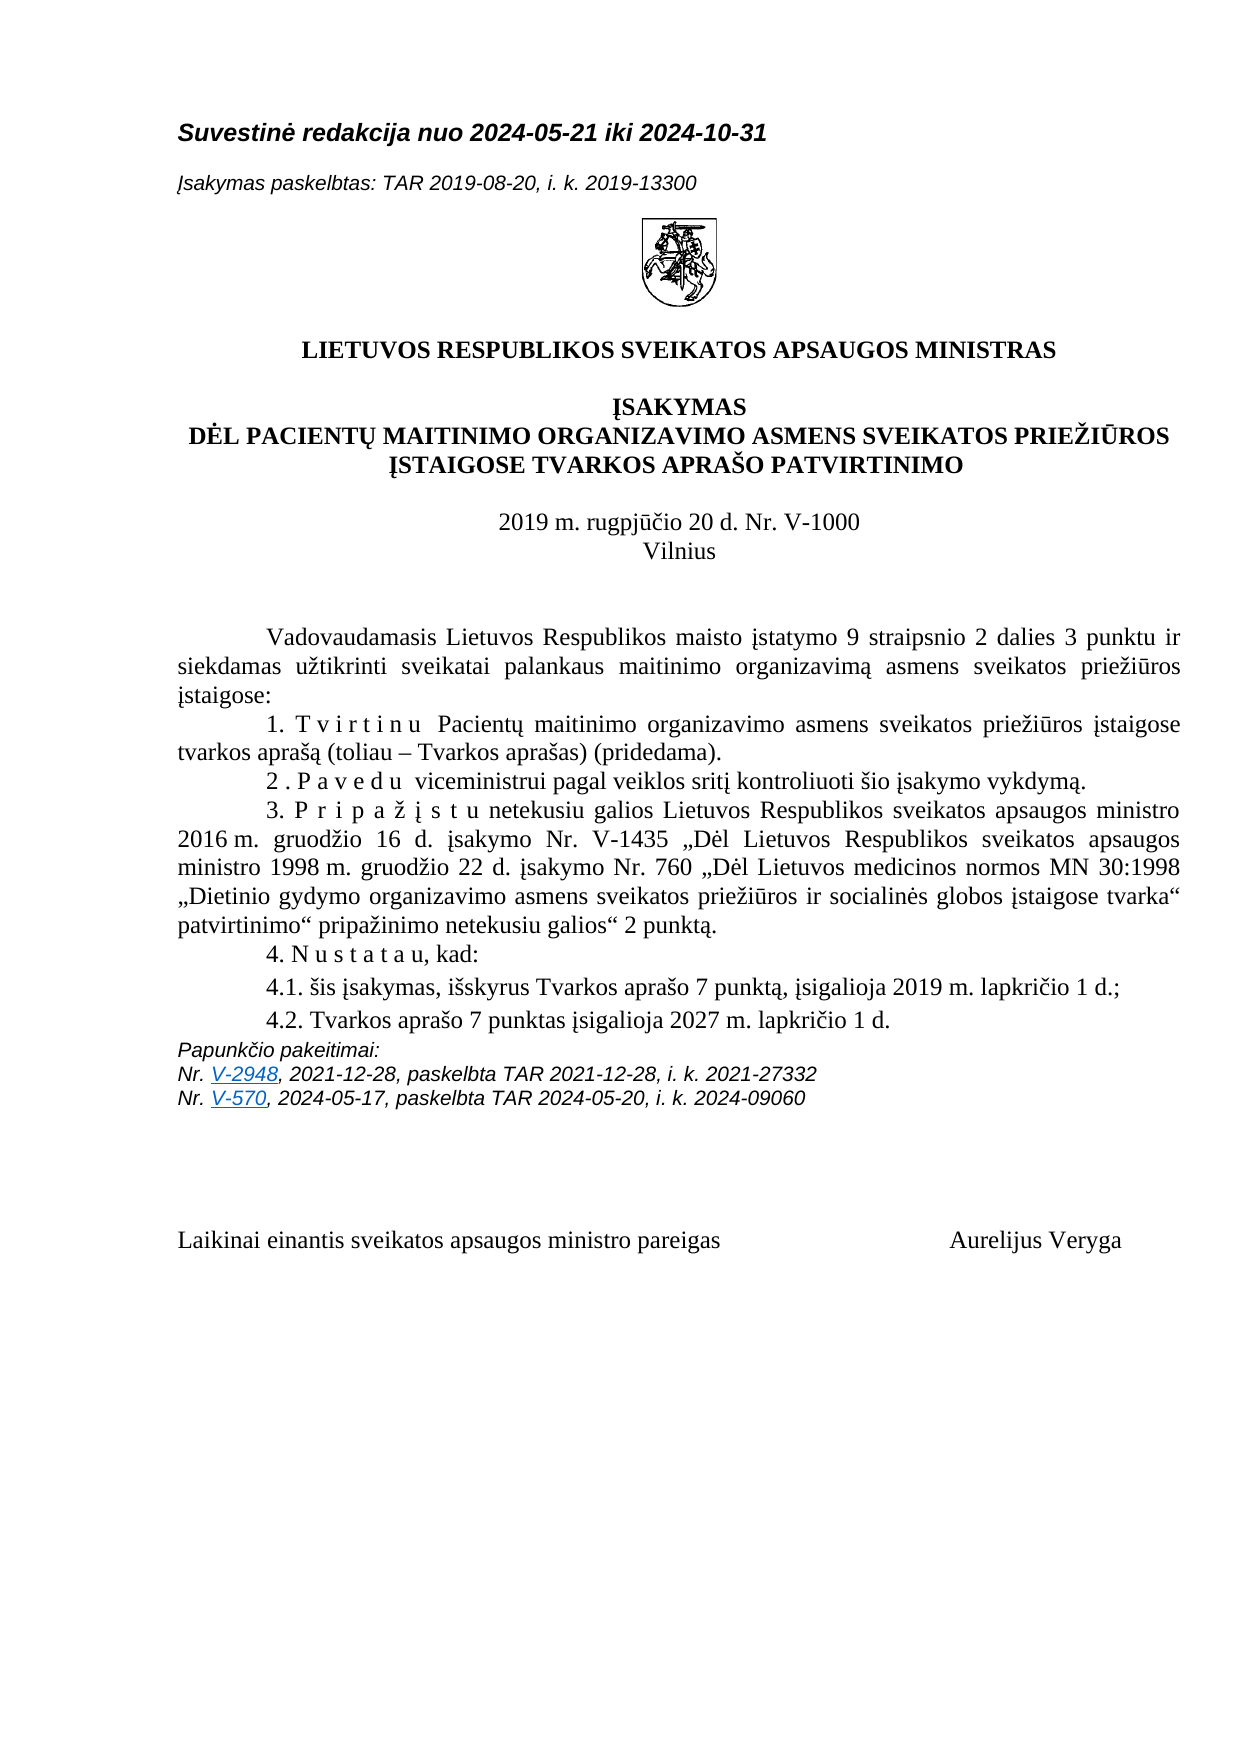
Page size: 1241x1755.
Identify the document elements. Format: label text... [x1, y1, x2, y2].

text Vadovaudamasis Lietuvos Respublikos maisto įstatymo 9 straipsnio 2 dalies 3 punktu ir siekdamas užtikrinti sveikatai palankaus maitinimo organizavimą asmens sveikatos priežiūros įstaigose: [177, 622, 1181, 709]
text Vilnius [177, 536, 1181, 565]
text ĮSAKYMAS [177, 392, 1181, 421]
text 3. P r i p a ž į s t u netekusiu galios Lietuvos Respublikos sveikatos apsaugos ministro 2016 m. gruodžio 16 d. įsakymo Nr. V-1435 „Dėl Lietuvos Respublikos sveikatos apsaugos ministro 1998 m. gruodžio 22 d. įsakymo Nr. 760 „Dėl Lietuvos medicinos normos MN 30:1998 „Dietinio gydymo organizavimo asmens sveikatos priežiūros ir socialinės globos įstaigose tvarka“ patvirtinimo“ pripažinimo netekusiu galios“ 2 punktą. [177, 795, 1181, 939]
text 4.2. Tvarkos aprašo 7 punktas įsigalioja 2027 m. lapkričio 1 d. [177, 1005, 1181, 1033]
text Nr. V-570, 2024-05-17, paskelbta TAR 2024-05-20, i. k. 2024-09060 [177, 1086, 1181, 1110]
text Papunkčio pakeitimai: [177, 1038, 1181, 1062]
text DĖL PACIENTŲ MAITINIMO ORGANIZAVIMO ASMENS SVEIKATOS PRIEŽIŪROS ĮSTAIGOSE TVARKOS APRAŠO PATVIRTINIMO [177, 421, 1181, 479]
text 1. Tvirtinu Pacientų maitinimo organizavimo asmens sveikatos priežiūros įstaigose tvarkos aprašą (toliau – Tvarkos aprašas) (pridedama). [177, 709, 1181, 766]
text Suvestinė redakcija nuo 2024-05-21 iki 2024-10-31 [177, 118, 1181, 147]
text 4.1. šis įsakymas, išskyrus Tvarkos aprašo 7 punktą, įsigalioja 2019 m. lapkričio 1 d.; [177, 972, 1181, 1001]
text Laikinai einantis sveikatos apsaugos ministro pareigas Aurelijus Veryga [177, 1225, 1181, 1253]
text 2019 m. rugpjūčio 20 d. Nr. V-1000 [177, 507, 1181, 536]
text Nr. V-2948, 2021-12-28, paskelbta TAR 2021-12-28, i. k. 2021-27332 [177, 1062, 1181, 1086]
text 4. N u s t a t a u, kad: [177, 939, 1181, 967]
text LIETUVOS RESPUBLIKOS SVEIKATOS APSAUGOS MINISTRAS [177, 335, 1181, 364]
text 2.Pavedu viceministrui pagal veiklos sritį kontroliuoti šio įsakymo vykdymą. [177, 766, 1181, 795]
text Įsakymas paskelbtas: TAR 2019-08-20, i. k. 2019-13300 [177, 171, 1181, 195]
